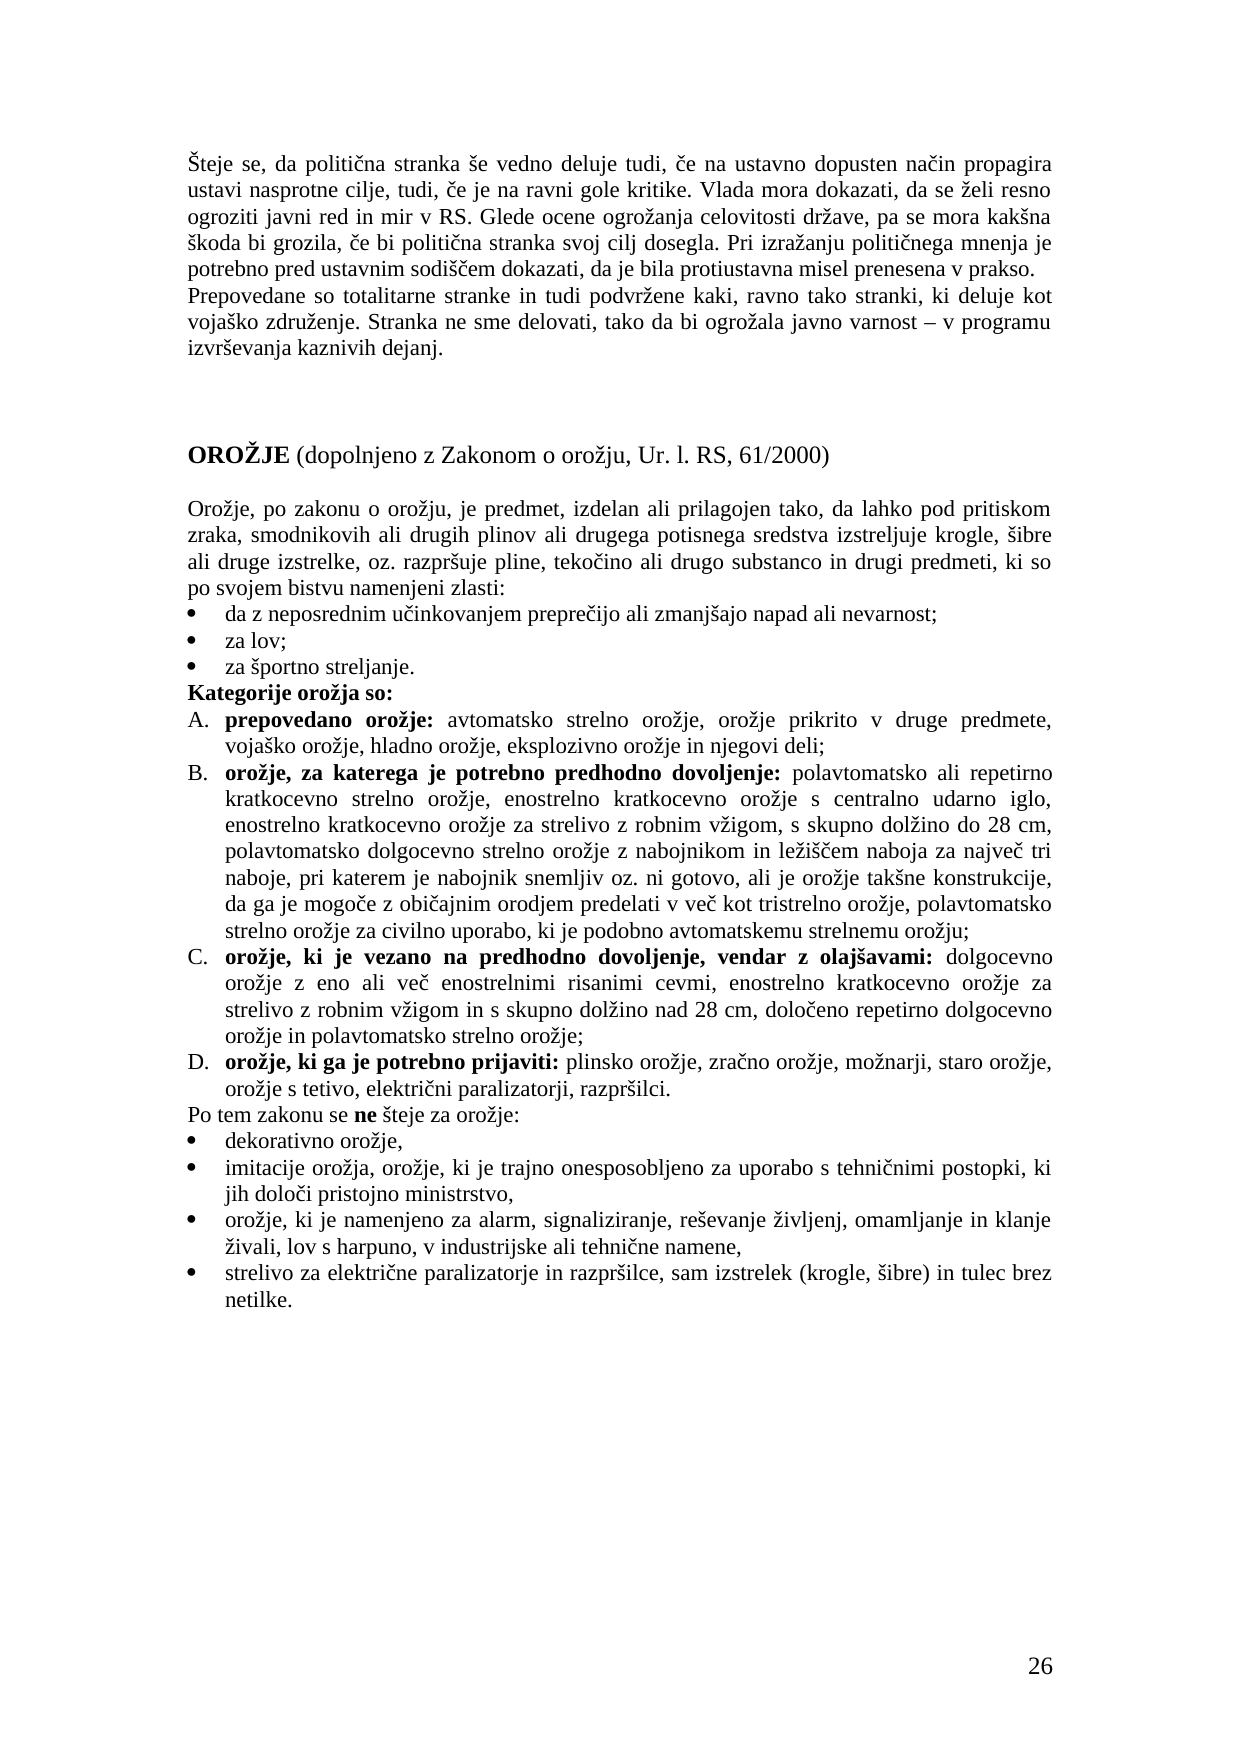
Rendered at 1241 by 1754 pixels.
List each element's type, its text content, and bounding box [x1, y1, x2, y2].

list orožje, ki je vezano na predhodno dovoljenje, vendar z olajšavami: dolgocevno orožje z eno ali več enostrelnimi risanimi cevmi, enostrelno kratkocevno orožje za strelivo z robnim vžigom in s skupno dolžino nad 28 cm, določeno repetirno dolgocevno orožje in polavtomatsko strelno orožje; [187, 943, 1053, 1048]
text Kategorije orožja so: [187, 679, 1053, 706]
list za lov; [187, 627, 1053, 653]
text Orožje, po zakonu o orožju, je predmet, izdelan ali prilagojen tako, da lahko pod pritiskom zraka, smodnikovih ali drugih plinov ali drugega potisnega sredstva izstreljuje krogle, šibre ali druge izstrelke, oz. razpršuje pline, tekočino ali drugo substanco in drugi predmeti, ki so po svojem bistvu namenjeni zlasti: [187, 495, 1053, 600]
list prepovedano orožje: avtomatsko strelno orožje, orožje prikrito v druge predmete, vojaško orožje, hladno orožje, eksplozivno orožje in njegovi deli; [187, 706, 1053, 758]
list strelivo za električne paralizatorje in razpršilce, sam izstrelek (krogle, šibre) in tulec brez netilke. [187, 1259, 1053, 1312]
text Šteje se, da politična stranka še vedno deluje tudi, če na ustavno dopusten način propagira ustavi nasprotne cilje, tudi, če je na ravni gole kritike. Vlada mora dokazati, da se želi resno ogroziti javni red in mir v RS. Glede ocene ogrožanja celovitosti države, pa se mora kakšna škoda bi grozila, če bi politična stranka svoj cilj dosegla. Pri izražanju političnega mnenja je potrebno pred ustavnim sodiščem dokazati, da je bila protiustavna misel prenesena v prakso. [187, 150, 1053, 282]
list dekorativno orožje, [187, 1127, 1053, 1154]
list da z neposrednim učinkovanjem preprečijo ali zmanjšajo napad ali nevarnost; [187, 600, 1053, 627]
text OROŽJE (dopolnjeno z Zakonom o orožju, Ur. l. RS, 61/2000) [187, 440, 1053, 469]
list orožje, ki je namenjeno za alarm, signaliziranje, reševanje življenj, omamljanje in klanje živali, lov s harpuno, v industrijske ali tehnične namene, [187, 1207, 1053, 1259]
list orožje, za katerega je potrebno predhodno dovoljenje: polavtomatsko ali repetirno kratkocevno strelno orožje, enostrelno kratkocevno orožje s centralno udarno iglo, enostrelno kratkocevno orožje za strelivo z robnim vžigom, s skupno dolžino do 28 cm, polavtomatsko dolgocevno strelno orožje z nabojnikom in ležiščem naboja za največ tri naboje, pri katerem je nabojnik snemljiv oz. ni gotovo, ali je orožje takšne konstrukcije, da ga je mogoče z običajnim orodjem predelati v več kot tristrelno orožje, polavtomatsko strelno orožje za civilno uporabo, ki je podobno avtomatskemu strelnemu orožju; [187, 758, 1053, 943]
list orožje, ki ga je potrebno prijaviti: plinsko orožje, zračno orožje, možnarji, staro orožje, orožje s tetivo, električni paralizatorji, razpršilci. [187, 1048, 1053, 1101]
list za športno streljanje. [187, 653, 1053, 679]
text Po tem zakonu se ne šteje za orožje: [187, 1101, 1053, 1127]
text Prepovedane so totalitarne stranke in tudi podvržene kaki, ravno tako stranki, ki deluje kot vojaško združenje. Stranka ne sme delovati, tako da bi ogrožala javno varnost – v programu izvrševanja kaznivih dejanj. [187, 282, 1053, 361]
list imitacije orožja, orožje, ki je trajno onesposobljeno za uporabo s tehničnimi postopki, ki jih določi pristojno ministrstvo, [187, 1154, 1053, 1207]
